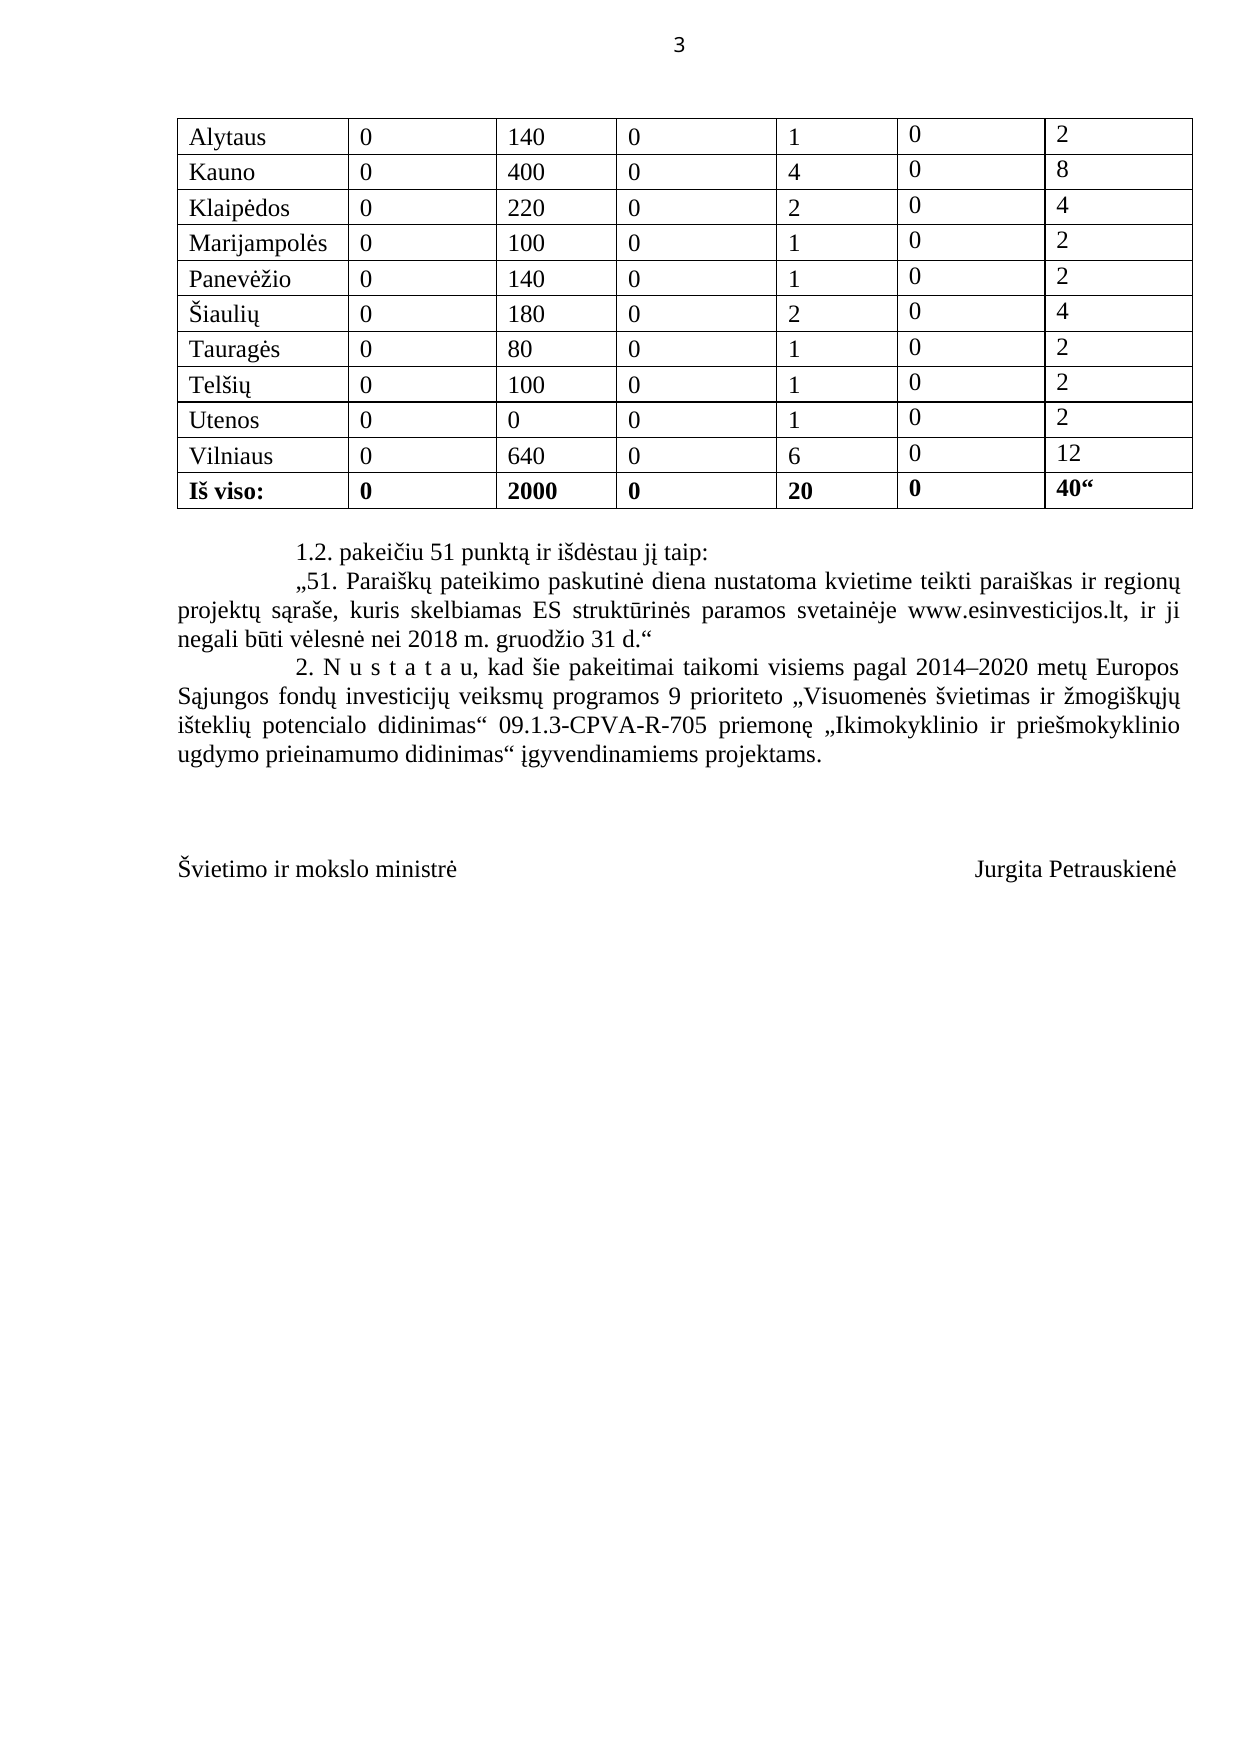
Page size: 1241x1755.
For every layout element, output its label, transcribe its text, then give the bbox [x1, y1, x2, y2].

table_cell 1 [777, 225, 897, 260]
table_cell 0 [349, 261, 496, 295]
table_cell 0 [898, 367, 1044, 401]
table_cell Utenos [178, 403, 348, 437]
table_cell 1 [777, 403, 897, 437]
table_cell 1 [777, 332, 897, 366]
table_cell 0 [898, 332, 1044, 366]
table_cell 0 [617, 119, 776, 153]
table_cell 0 [617, 225, 776, 260]
table_cell 0 [349, 367, 496, 401]
table_cell 400 [497, 155, 616, 189]
text „51. Paraiškų pateikimo paskutinė diena nustatoma kvietime teikti paraiškas ir regionų projektų sąraše, kuris skelbiamas ES struktūrinės paramos svetainėje www.esinvesticijos.lt, ir ji negali būti vėlesnė nei 2018 m. gruodžio 31 d.“ [177, 566, 1181, 652]
table_cell 4 [1046, 190, 1192, 224]
table_cell 8 [1046, 155, 1192, 189]
table_cell 0 [898, 261, 1044, 295]
table_cell 2 [1046, 261, 1192, 295]
table_cell 0 [617, 155, 776, 189]
table_cell 180 [497, 296, 616, 331]
table_cell 12 [1046, 438, 1192, 472]
table_cell 20 [777, 473, 897, 508]
table_cell 0 [617, 190, 776, 224]
table_cell 2 [1046, 225, 1192, 260]
table_cell 0 [349, 332, 496, 366]
table_cell 0 [349, 473, 496, 508]
table_cell 40“ [1046, 473, 1192, 508]
table_cell 0 [898, 225, 1044, 260]
table_cell 0 [349, 225, 496, 260]
table_cell Panevėžio [178, 261, 348, 295]
table_cell 100 [497, 225, 616, 260]
table_cell 0 [898, 119, 1044, 153]
table_cell 2000 [497, 473, 616, 508]
table_cell 0 [617, 438, 776, 472]
table_cell 0 [898, 403, 1044, 437]
text 1.2. pakeičiu 51 punktą ir išdėstau jį taip: [295, 537, 1181, 566]
table_cell Kauno [178, 155, 348, 189]
table_cell 0 [349, 296, 496, 331]
table_cell 0 [898, 438, 1044, 472]
table_cell 0 [349, 190, 496, 224]
table_cell 80 [497, 332, 616, 366]
table_cell 0 [617, 261, 776, 295]
table_cell 1 [777, 119, 897, 153]
table_cell 2 [1046, 367, 1192, 401]
table_cell 0 [617, 473, 776, 508]
table_cell 100 [497, 367, 616, 401]
table_cell 0 [617, 403, 776, 437]
table_cell 2 [1046, 332, 1192, 366]
table_cell 2 [777, 190, 897, 224]
table_cell Vilniaus [178, 438, 348, 472]
text Švietimo ir mokslo ministrė Jurgita Petrauskienė [177, 854, 1181, 882]
table_cell 0 [617, 367, 776, 401]
table_cell 220 [497, 190, 616, 224]
table_cell 6 [777, 438, 897, 472]
table_cell 2 [1046, 403, 1192, 437]
table_cell 0 [898, 190, 1044, 224]
table_cell 2 [1046, 119, 1192, 153]
table_cell Telšių [178, 367, 348, 401]
table_cell 0 [617, 332, 776, 366]
table_cell Alytaus [178, 119, 348, 153]
table_cell 0 [898, 155, 1044, 189]
table_cell 0 [497, 403, 616, 437]
table_cell 1 [777, 367, 897, 401]
table_cell 0 [349, 403, 496, 437]
table_cell 140 [497, 261, 616, 295]
table_cell 640 [497, 438, 616, 472]
table_cell 4 [777, 155, 897, 189]
table_cell 0 [349, 438, 496, 472]
table_cell Šiaulių [178, 296, 348, 331]
table_cell 140 [497, 119, 616, 153]
table_cell 2 [777, 296, 897, 331]
table_cell Marijampolės [178, 225, 348, 260]
table_cell 0 [349, 155, 496, 189]
table_cell Tauragės [178, 332, 348, 366]
table_cell 0 [349, 119, 496, 153]
text 2. N u s t a t a u, kad šie pakeitimai taikomi visiems pagal 2014–2020 metų Europos Sąjungos fondų investicijų veiksmų programos 9 prioriteto „Visuomenės švietimas ir žmogiškųjų išteklių potencialo didinimas“ 09.1.3-CPVA-R-705 priemonę „Ikimokyklinio ir priešmokyklinio ugdymo prieinamumo didinimas“ įgyvendinamiems projektams. [177, 652, 1181, 767]
table_cell Iš viso: [178, 473, 348, 508]
table_cell 1 [777, 261, 897, 295]
table_cell 0 [898, 296, 1044, 331]
table_cell 4 [1046, 296, 1192, 331]
table_cell 0 [898, 473, 1044, 508]
table_cell 0 [617, 296, 776, 331]
table_cell Klaipėdos [178, 190, 348, 224]
